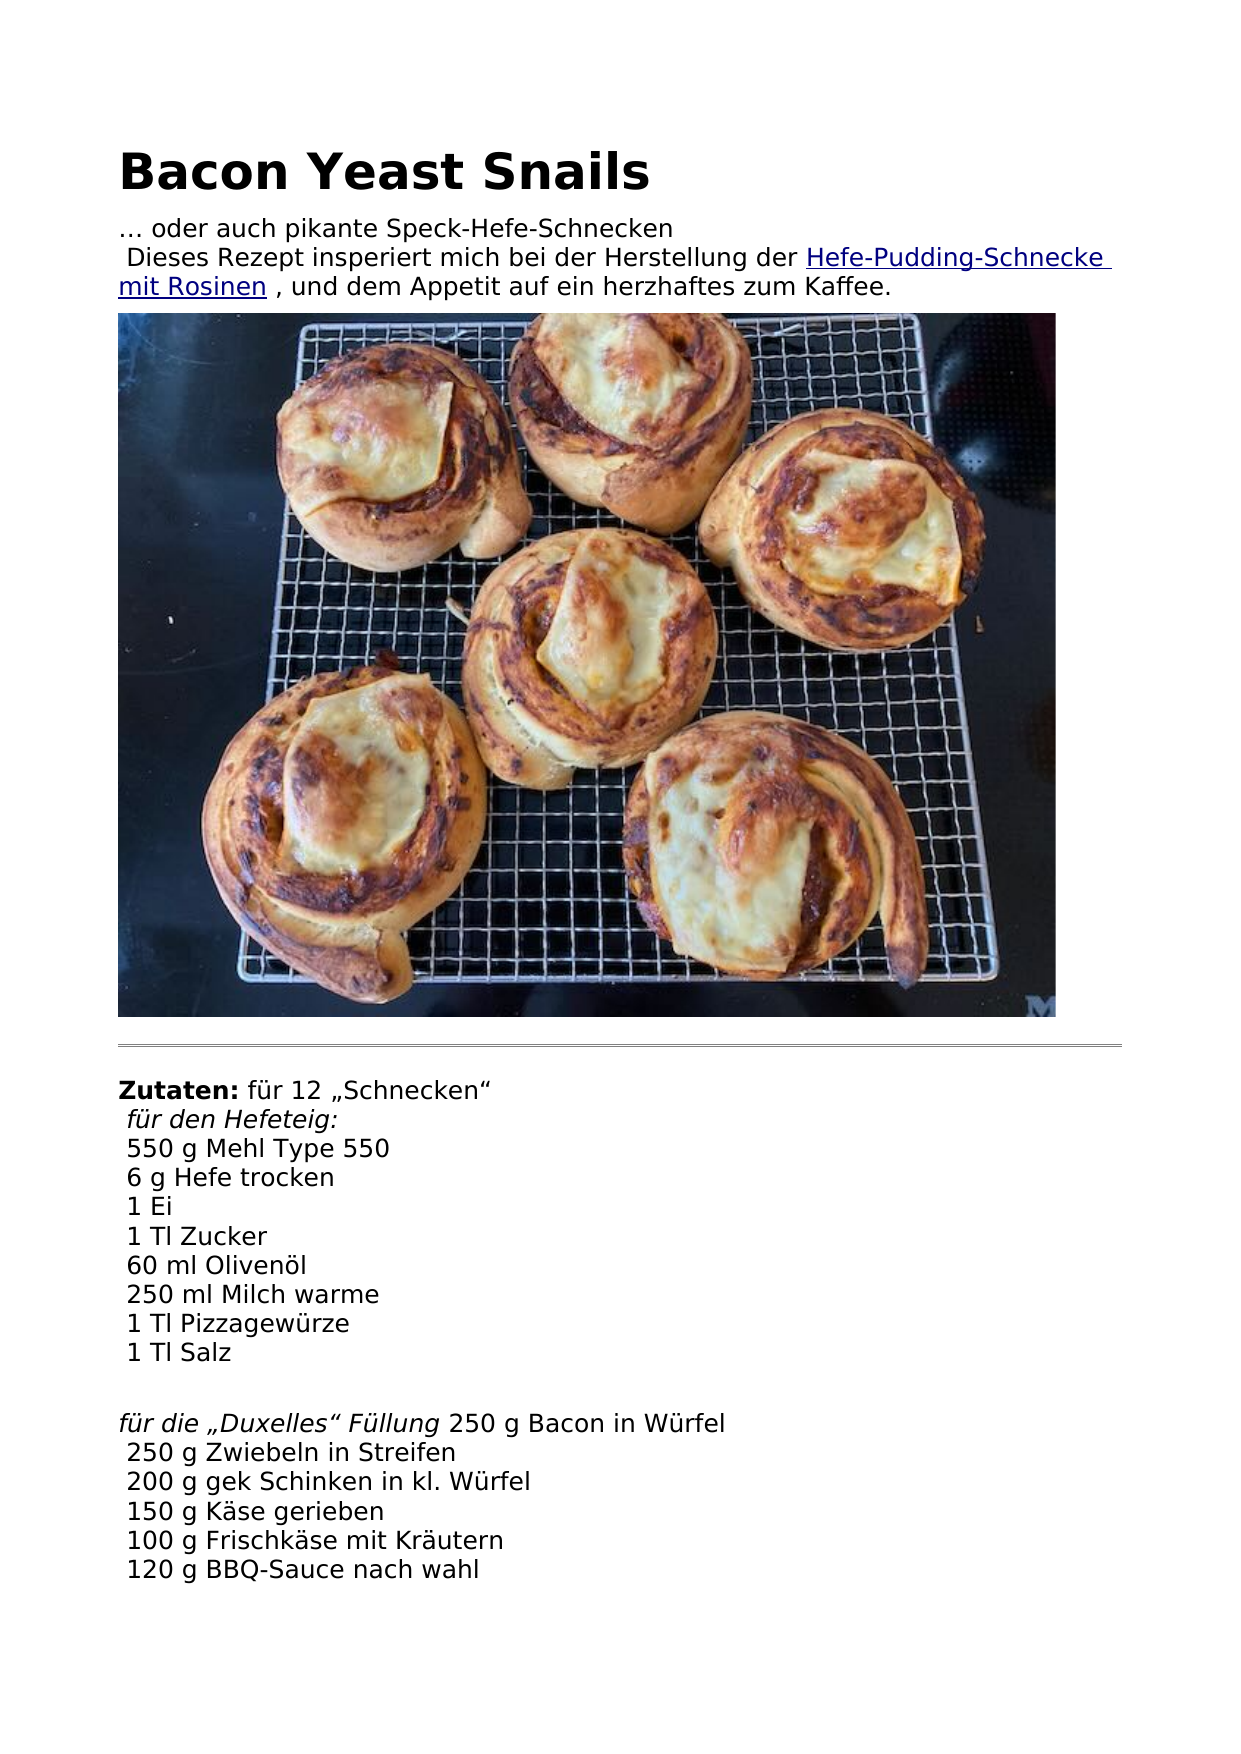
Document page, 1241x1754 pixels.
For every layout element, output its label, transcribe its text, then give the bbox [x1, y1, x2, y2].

text … oder auch pikante Speck-Hefe-Schnecken Dieses Rezept insperiert mich bei der Herstellung der Hefe-Pudding-Schnecke mit Rosinen , und dem Appetit auf ein herzhaftes zum Kaffee. [118, 214, 1122, 301]
picture [118, 313, 1056, 1017]
text für die „Duxelles“ Füllung 250 g Bacon in Würfel 250 g Zwiebeln in Streifen 200 g gek Schinken in kl. Würfel 150 g Käse gerieben 100 g Frischkäse mit Kräutern 120 g BBQ-Sauce nach wahl [118, 1409, 1122, 1613]
text Zutaten: für 12 „Schnecken“ für den Hefeteig: 550 g Mehl Type 550 6 g Hefe trocken 1 Ei 1 Tl Zucker 60 ml Olivenöl 250 ml Milch warme 1 Tl Pizzagewürze 1 Tl Salz [118, 1076, 1122, 1397]
subtitle Bacon Yeast Snails [118, 143, 1122, 201]
